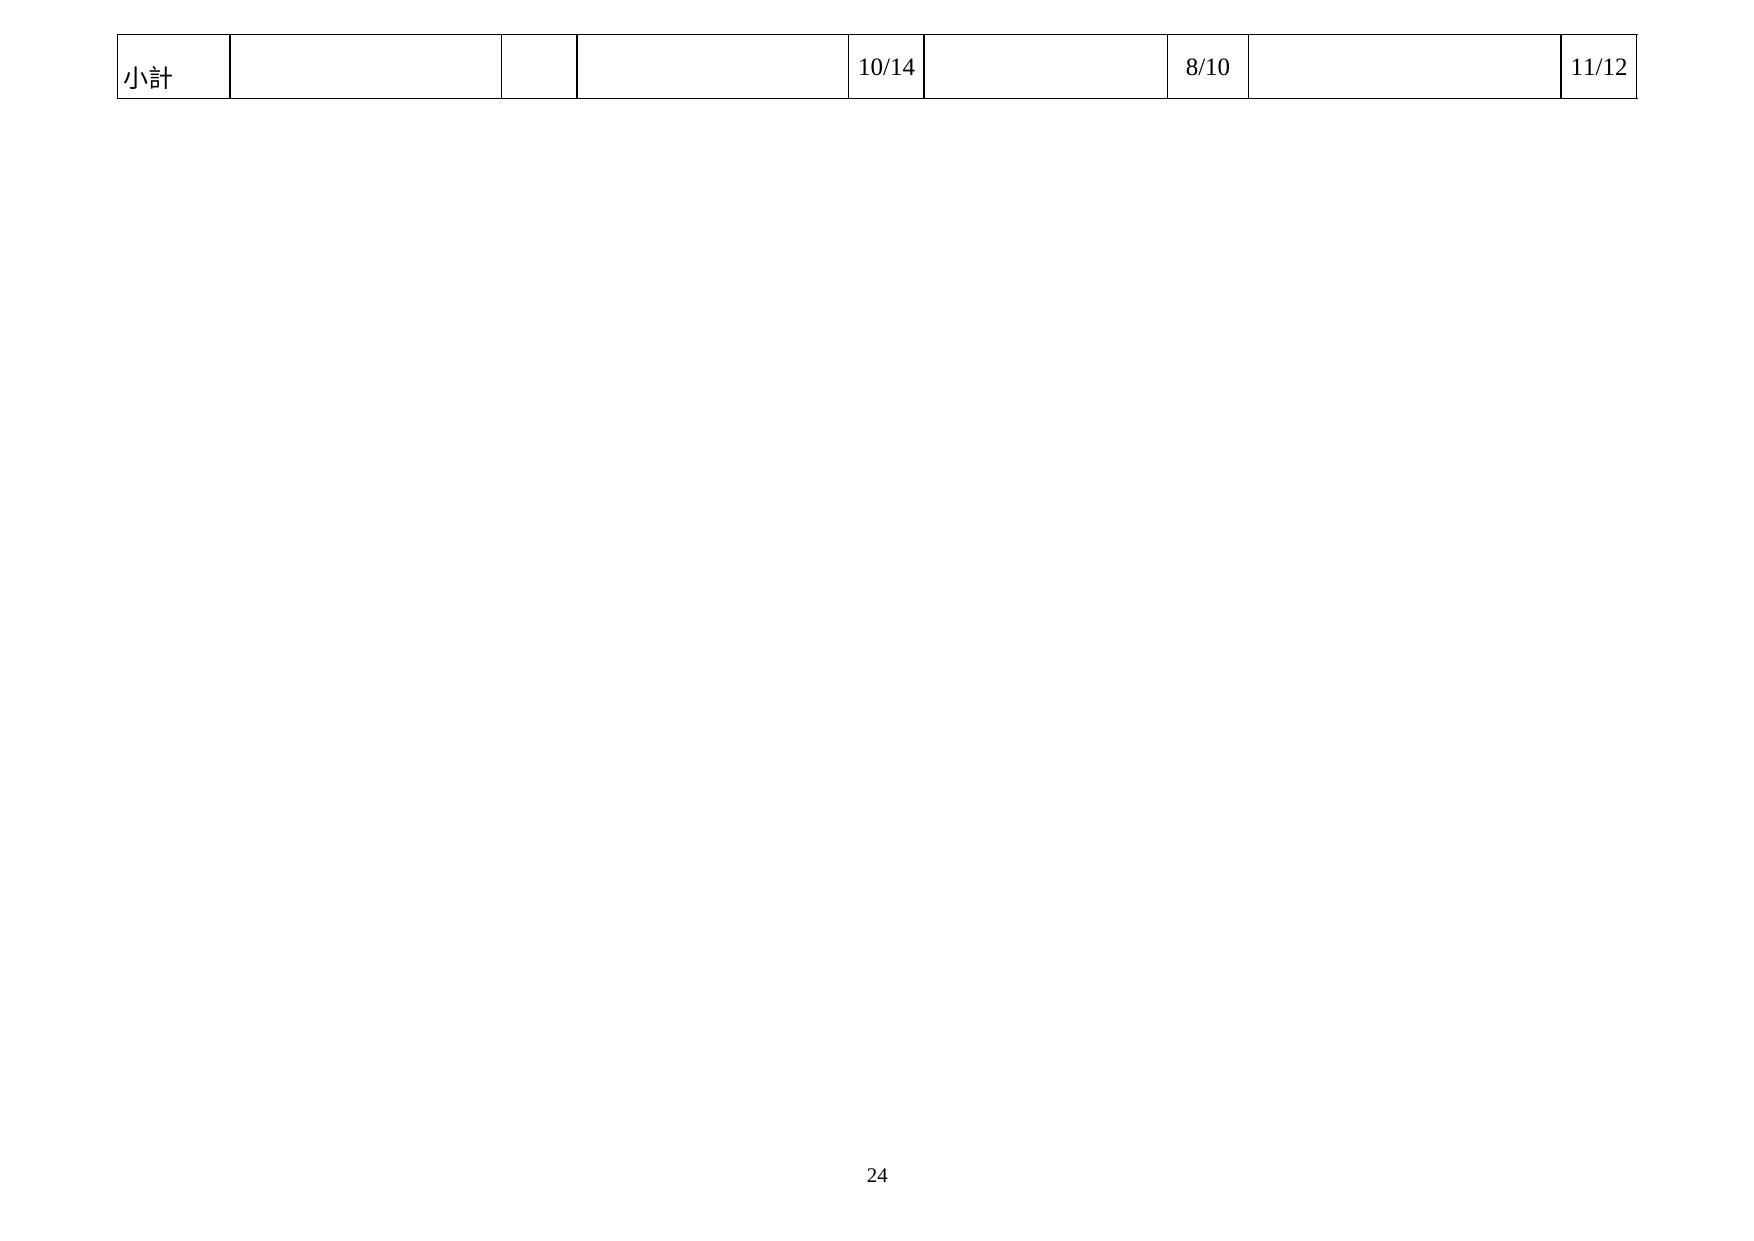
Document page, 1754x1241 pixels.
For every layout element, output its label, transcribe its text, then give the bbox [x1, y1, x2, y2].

table_cell [502, 35, 576, 98]
table_cell 11/12 [1562, 35, 1636, 98]
table_cell [231, 35, 501, 98]
table_cell 8/10 [1168, 35, 1248, 98]
table_cell [1249, 35, 1560, 98]
table_cell [578, 35, 848, 98]
table_cell [925, 35, 1167, 98]
table_cell 10/14 [849, 35, 923, 98]
table_cell 小計 [118, 35, 229, 98]
